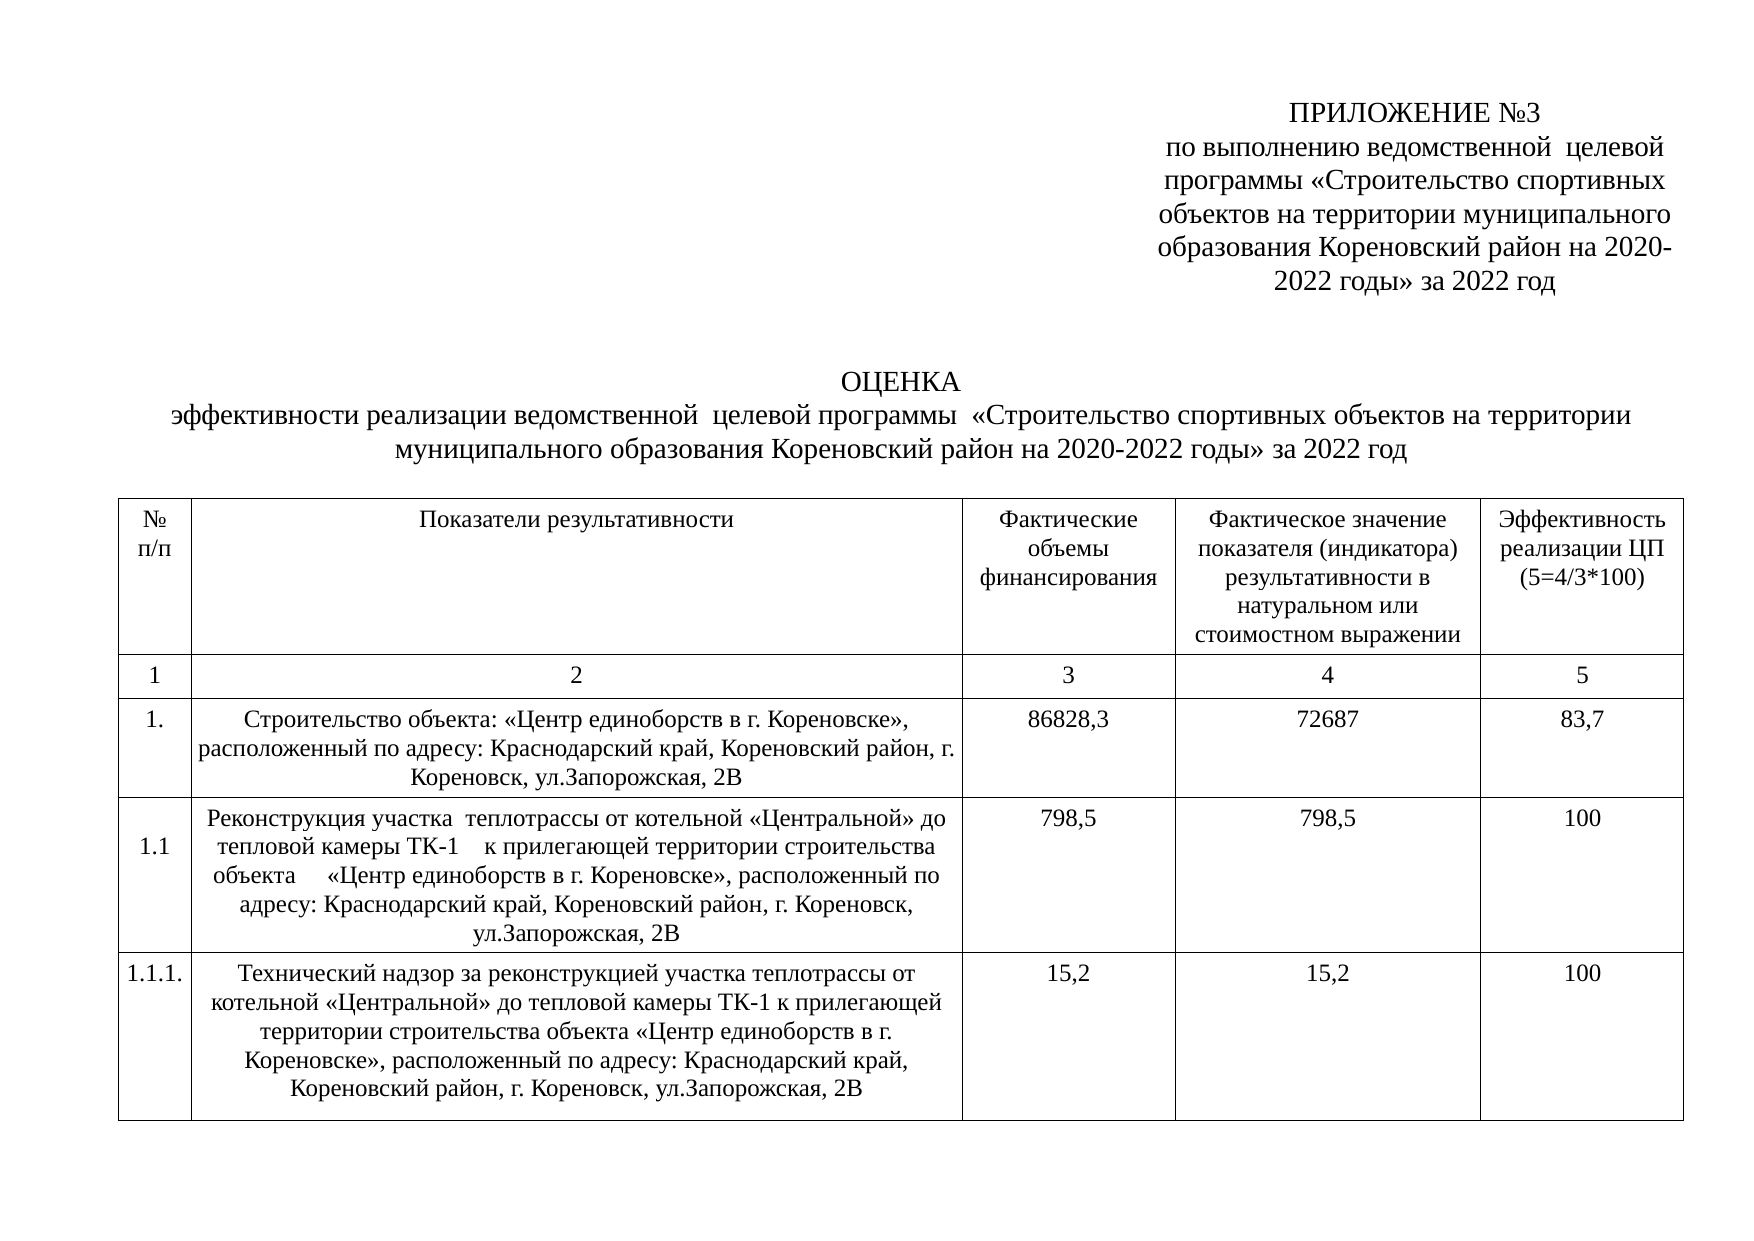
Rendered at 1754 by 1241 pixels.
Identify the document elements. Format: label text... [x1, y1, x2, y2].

text эффективности реализации ведомственной целевой программы «Строительство спортивных объектов на территории муниципального образования Кореновский район на 2020-2022 годы» за 2022 год [118, 397, 1684, 464]
table_cell 1.1 [119, 798, 191, 952]
table_cell 1 [119, 655, 191, 698]
table_cell 100 [1481, 798, 1683, 952]
table_header Фактические объемы финансирования [963, 499, 1175, 653]
text по выполнению ведомственной целевой программы «Строительство спортивных объектов на территории муниципального образования Кореновский район на 2020-2022 годы» за 2022 год [1146, 129, 1684, 297]
table_cell 1.1.1. [119, 953, 191, 1120]
table_cell 86828,3 [963, 699, 1175, 796]
table_header Эффективность реализации ЦП (5=4/3*100) [1481, 499, 1683, 653]
table_cell 83,7 [1481, 699, 1683, 796]
table_cell Реконструкция участка теплотрассы от котельной «Центральной» до тепловой камеры ТК-1 к прилегающей территории строительства объекта «Центр единоборств в г. Кореновске», расположенный по адресу: Краснодарский край, Кореновский район, г. Кореновск, ул.Запорожская, 2В [192, 798, 962, 952]
table_cell Строительство объекта: «Центр единоборств в г. Кореновске», расположенный по адресу: Краснодарский край, Кореновский район, г. Кореновск, ул.Запорожская, 2В [192, 699, 962, 796]
table_cell 72687 [1176, 699, 1480, 796]
table_header Фактическое значение показателя (индикатора) результативности в натуральном или стоимостном выражении [1176, 499, 1480, 653]
table_cell 1. [119, 699, 191, 796]
table_cell Технический надзор за реконструкцией участка теплотрассы от котельной «Центральной» до тепловой камеры ТК-1 к прилегающей территории строительства объекта «Центр единоборств в г. Кореновске», расположенный по адресу: Краснодарский край, Кореновский район, г. Кореновск, ул.Запорожская, 2В [192, 953, 962, 1120]
table_cell 798,5 [1176, 798, 1480, 952]
table_header № п/п [119, 499, 191, 653]
table_header Показатели результативности [192, 499, 962, 653]
table_cell 4 [1176, 655, 1480, 698]
text ПРИЛОЖЕНИЕ №3 [1146, 95, 1684, 129]
table_cell 2 [192, 655, 962, 698]
table_cell 5 [1481, 655, 1683, 698]
table_cell 3 [963, 655, 1175, 698]
table_cell 100 [1481, 953, 1683, 1120]
table_cell 15,2 [1176, 953, 1480, 1120]
table_cell 15,2 [963, 953, 1175, 1120]
table_cell 798,5 [963, 798, 1175, 952]
text ОЦЕНКА [118, 364, 1684, 397]
